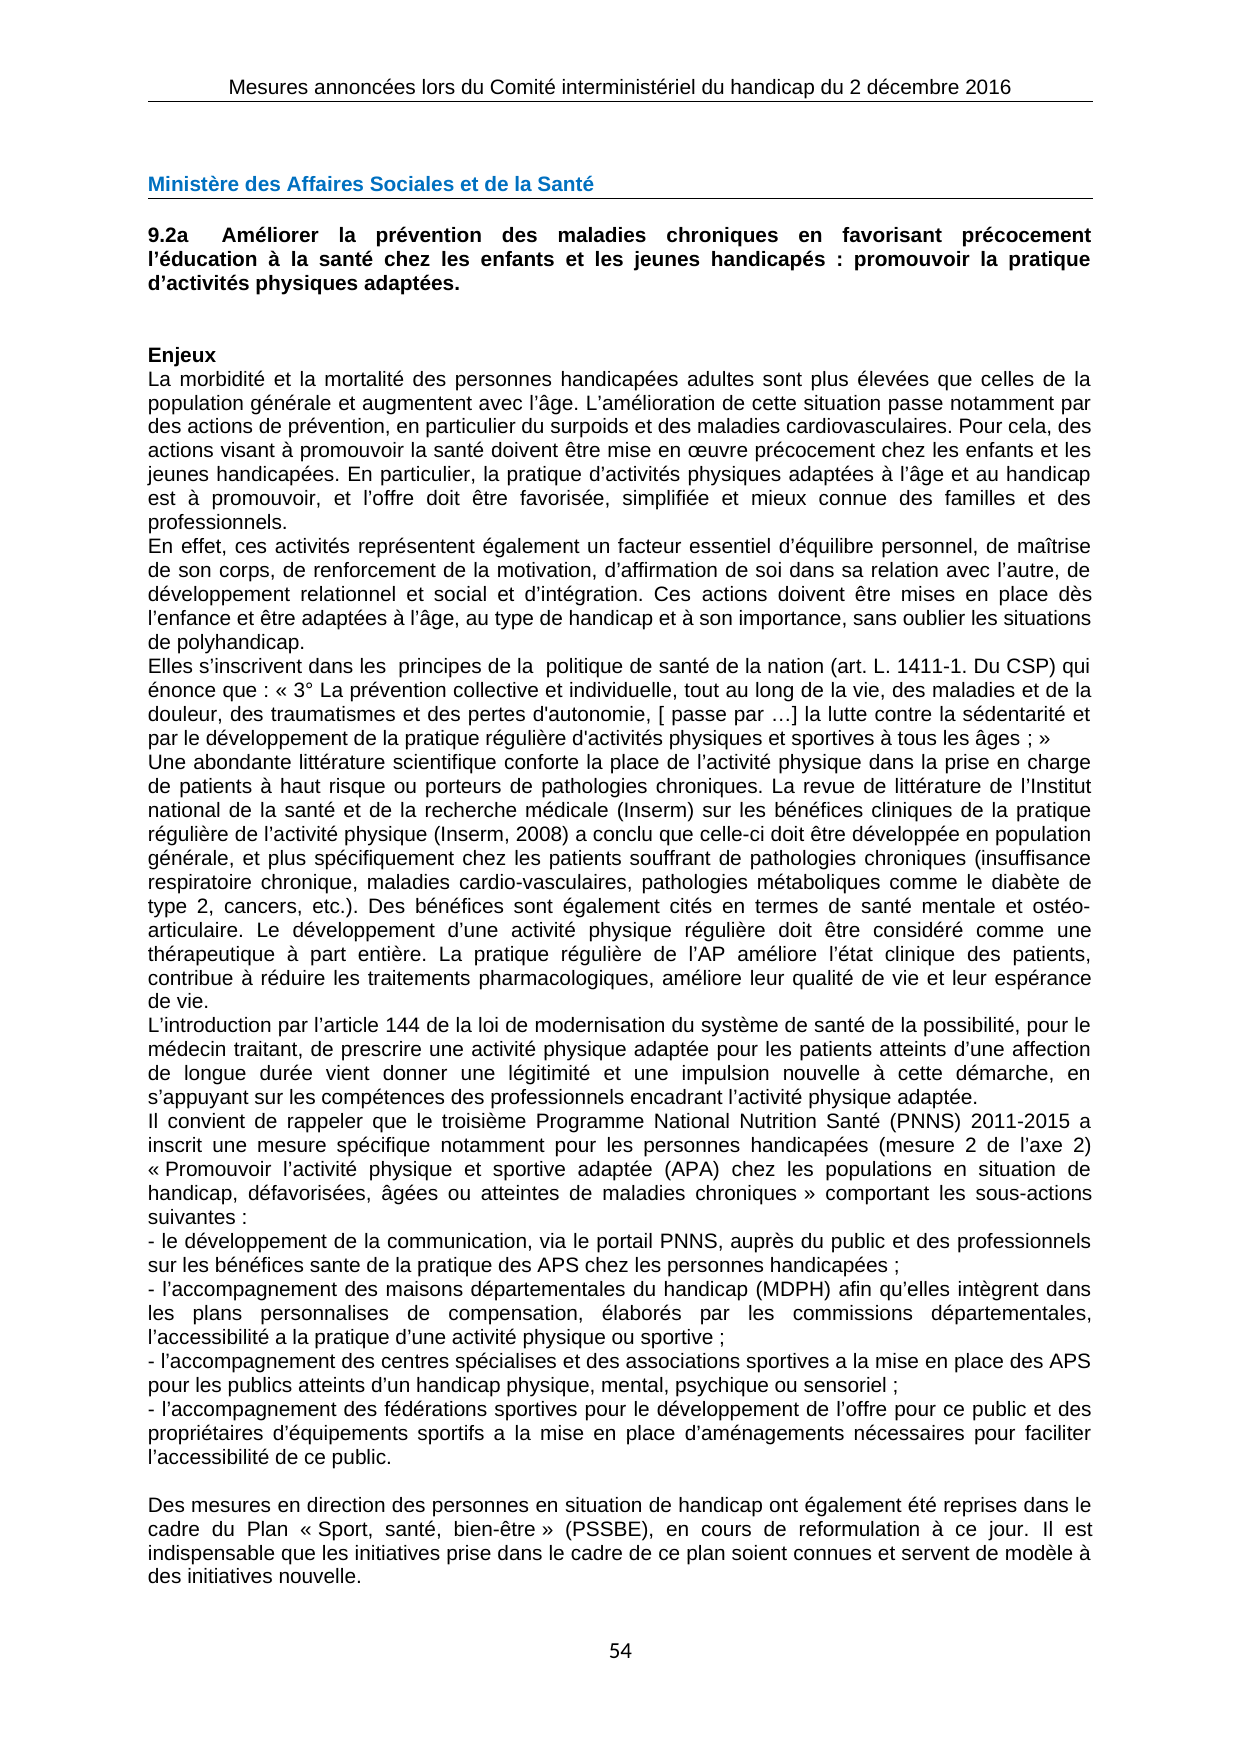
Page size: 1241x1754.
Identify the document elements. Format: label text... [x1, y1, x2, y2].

text Une abondante littérature scientifique conforte la place de l’activité physique dans la prise en charge de patients à haut risque ou porteurs de pathologies chroniques. La revue de littérature de l’Institut national de la santé et de la recherche médicale (Inserm) sur les bénéfices cliniques de la pratique régulière de l’activité physique (Inserm, 2008) a conclu que celle-ci doit être développée en population générale, et plus spécifiquement chez les patients souffrant de pathologies chroniques (insuffisance respiratoire chronique, maladies cardio-vasculaires, pathologies métaboliques comme le diabète de type 2, cancers, etc.). Des bénéfices sont également cités en termes de santé mentale et ostéo-articulaire. Le développement d’une activité physique régulière doit être considéré comme une thérapeutique à part entière. La pratique régulière de l’AP améliore l’état clinique des patients, contribue à réduire les traitements pharmacologiques, améliore leur qualité de vie et leur espérance de vie. [148, 750, 1093, 1013]
text - l’accompagnement des fédérations sportives pour le développement de l’offre pour ce public et des propriétaires d’équipements sportifs a la mise en place d’aménagements nécessaires pour faciliter l’accessibilité de ce public. [148, 1397, 1093, 1468]
text - l’accompagnement des centres spécialises et des associations sportives a la mise en place des APS pour les publics atteints d’un handicap physique, mental, psychique ou sensoriel ; [148, 1349, 1093, 1397]
text Des mesures en direction des personnes en situation de handicap ont également été reprises dans le cadre du Plan « Sport, santé, bien-être » (PSSBE), en cours de reformulation à ce jour. Il est indispensable que les initiatives prise dans le cadre de ce plan soient connues et servent de modèle à des initiatives nouvelle. [148, 1492, 1093, 1588]
text - le développement de la communication, via le portail PNNS, auprès du public et des professionnels sur les bénéfices sante de la pratique des APS chez les personnes handicapées ; [148, 1229, 1093, 1277]
text La morbidité et la mortalité des personnes handicapées adultes sont plus élevées que celles de la population générale et augmentent avec l’âge. L’amélioration de cette situation passe notamment par des actions de prévention, en particulier du surpoids et des maladies cardiovasculaires. Pour cela, des actions visant à promouvoir la santé doivent être mise en œuvre précocement chez les enfants et les jeunes handicapées. En particulier, la pratique d’activités physiques adaptées à l’âge et au handicap est à promouvoir, et l’offre doit être favorisée, simplifiée et mieux connue des familles et des professionnels. [148, 366, 1093, 534]
text Elles s’inscrivent dans les principes de la politique de santé de la nation (art. L. 1411-1. Du CSP) qui énonce que : « 3° La prévention collective et individuelle, tout au long de la vie, des maladies et de la douleur, des traumatismes et des pertes d'autonomie, [ passe par …] la lutte contre la sédentarité et par le développement de la pratique régulière d'activités physiques et sportives à tous les âges ; » [148, 654, 1093, 750]
text Il convient de rappeler que le troisième Programme National Nutrition Santé (PNNS) 2011-2015 a inscrit une mesure spécifique notamment pour les personnes handicapées (mesure 2 de l’axe 2) « Promouvoir l’activité physique et sportive adaptée (APA) chez les populations en situation de handicap, défavorisées, âgées ou atteintes de maladies chroniques » comportant les sous-actions suivantes : [148, 1109, 1093, 1229]
text - l’accompagnement des maisons départementales du handicap (MDPH) afin qu’elles intègrent dans les plans personnalises de compensation, élaborés par les commissions départementales, l’accessibilité a la pratique d’une activité physique ou sportive ; [148, 1277, 1093, 1349]
list Enjeux [148, 342, 1093, 366]
text L’introduction par l’article 144 de la loi de modernisation du système de santé de la possibilité, pour le médecin traitant, de prescrire une activité physique adaptée pour les patients atteints d’une affection de longue durée vient donner une légitimité et une impulsion nouvelle à cette démarche, en s’appuyant sur les compétences des professionnels encadrant l’activité physique adaptée. [148, 1013, 1093, 1109]
text En effet, ces activités représentent également un facteur essentiel d’équilibre personnel, de maîtrise de son corps, de renforcement de la motivation, d’affirmation de soi dans sa relation avec l’autre, de développement relationnel et social et d’intégration. Ces actions doivent être mises en place dès l’enfance et être adaptées à l’âge, au type de handicap et à son importance, sans oublier les situations de polyhandicap. [148, 534, 1093, 654]
text Ministère des Affaires Sociales et de la Santé [148, 172, 1093, 198]
text 9.2a Améliorer la prévention des maladies chroniques en favorisant précocement l’éducation à la santé chez les enfants et les jeunes handicapés : promouvoir la pratique d’activités physiques adaptées. [148, 223, 1093, 294]
